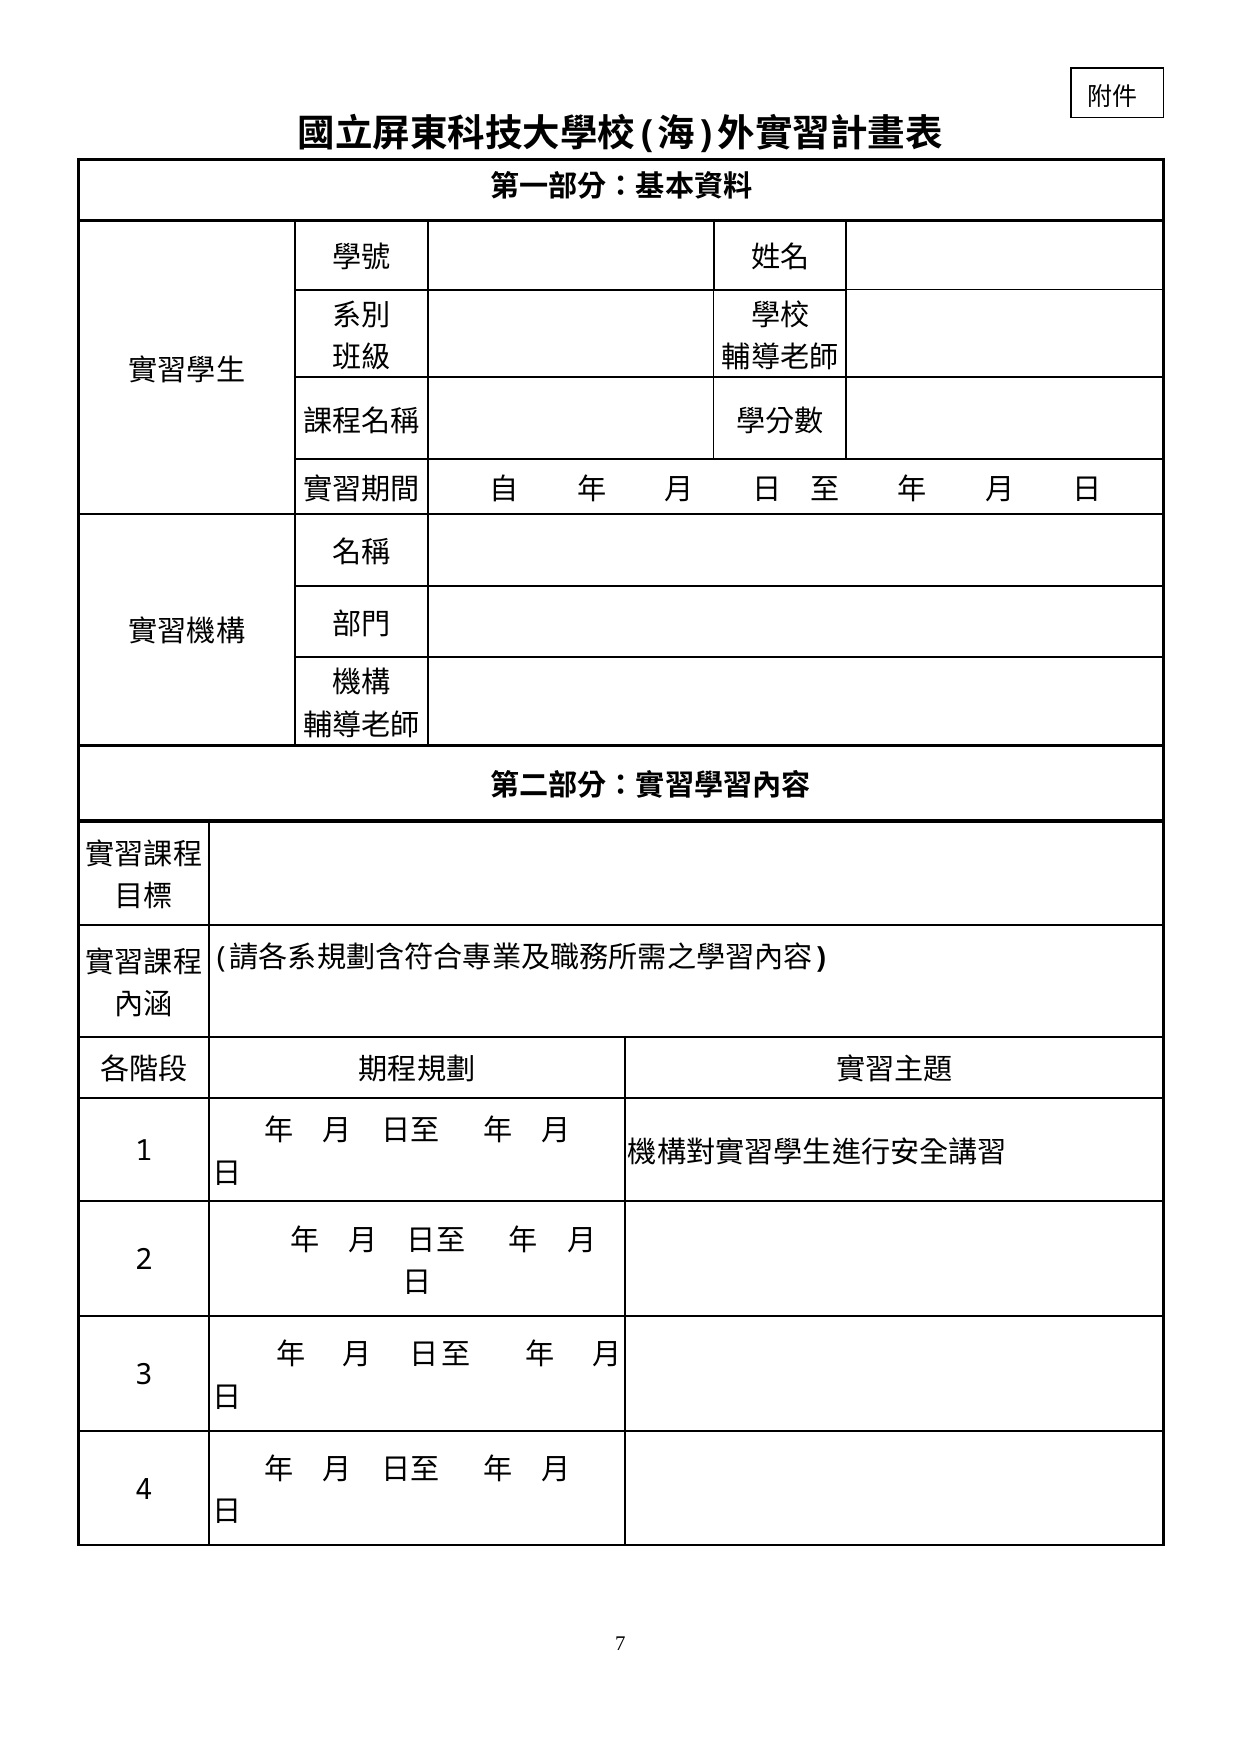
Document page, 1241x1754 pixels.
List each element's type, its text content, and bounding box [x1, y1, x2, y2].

table_cell [626, 1317, 1162, 1429]
table_cell 實習機構 [80, 515, 294, 743]
table_cell [429, 658, 1162, 743]
table_cell 機構 輔導老師 [296, 658, 427, 743]
table_cell 實習課程目標 [80, 823, 208, 924]
table_cell 各階段 [80, 1038, 208, 1097]
table_cell 自 年 月 日 至 年 月 日 [429, 460, 1162, 513]
table_cell [847, 290, 1162, 376]
table_cell 學校 輔導老師 [714, 291, 845, 376]
table_cell 部門 [296, 587, 427, 656]
table_cell 姓名 [715, 222, 845, 288]
table_cell 4 [80, 1432, 208, 1544]
table_cell 學號 [296, 222, 427, 288]
text 國立屏東科技大學校(海)外實習計畫表 [78, 103, 1162, 157]
table_cell 實習期間 [296, 460, 427, 513]
table_cell [429, 378, 713, 458]
table_cell [626, 1432, 1162, 1544]
table_cell [847, 222, 1162, 288]
text 國立屏東科技大學校(海)外實習計畫表 [1072, 69, 1163, 117]
table_cell [429, 587, 1162, 656]
table_cell 實習學生 [80, 222, 294, 513]
table_cell 年 月 日至 年 月 日 [210, 1317, 624, 1429]
table_cell [210, 823, 1162, 924]
table_cell 實習課程內涵 [80, 926, 208, 1036]
table_cell 實習主題 [626, 1038, 1162, 1097]
table_cell (請各系規劃含符合專業及職務所需之學習內容) [210, 926, 1162, 1036]
table_cell [429, 291, 713, 376]
table_cell 1 [80, 1099, 208, 1200]
table_cell 年 月 日至 年 月 日 [210, 1202, 624, 1315]
table_cell 機構對實習學生進行安全講習 [626, 1099, 1162, 1200]
table_cell 第二部分：實習學習內容 [80, 747, 1162, 819]
table_cell [847, 378, 1162, 458]
table_cell 2 [80, 1202, 208, 1315]
table_cell 名稱 [296, 515, 427, 584]
table_cell 課程名稱 [296, 378, 427, 458]
table_cell [429, 515, 1162, 584]
table_cell 期程規劃 [210, 1038, 624, 1097]
table_cell 學分數 [714, 378, 845, 458]
table_cell 系別 班級 [296, 291, 427, 376]
table_header 第一部分：基本資料 [80, 161, 1162, 219]
table_cell 3 [80, 1317, 208, 1429]
table_cell [626, 1202, 1162, 1315]
table_cell [429, 222, 713, 288]
table_cell 年 月 日至 年 月 日 [210, 1432, 624, 1544]
table_cell 年 月 日至 年 月 日 [210, 1099, 624, 1200]
text 附件 [1087, 76, 1148, 109]
